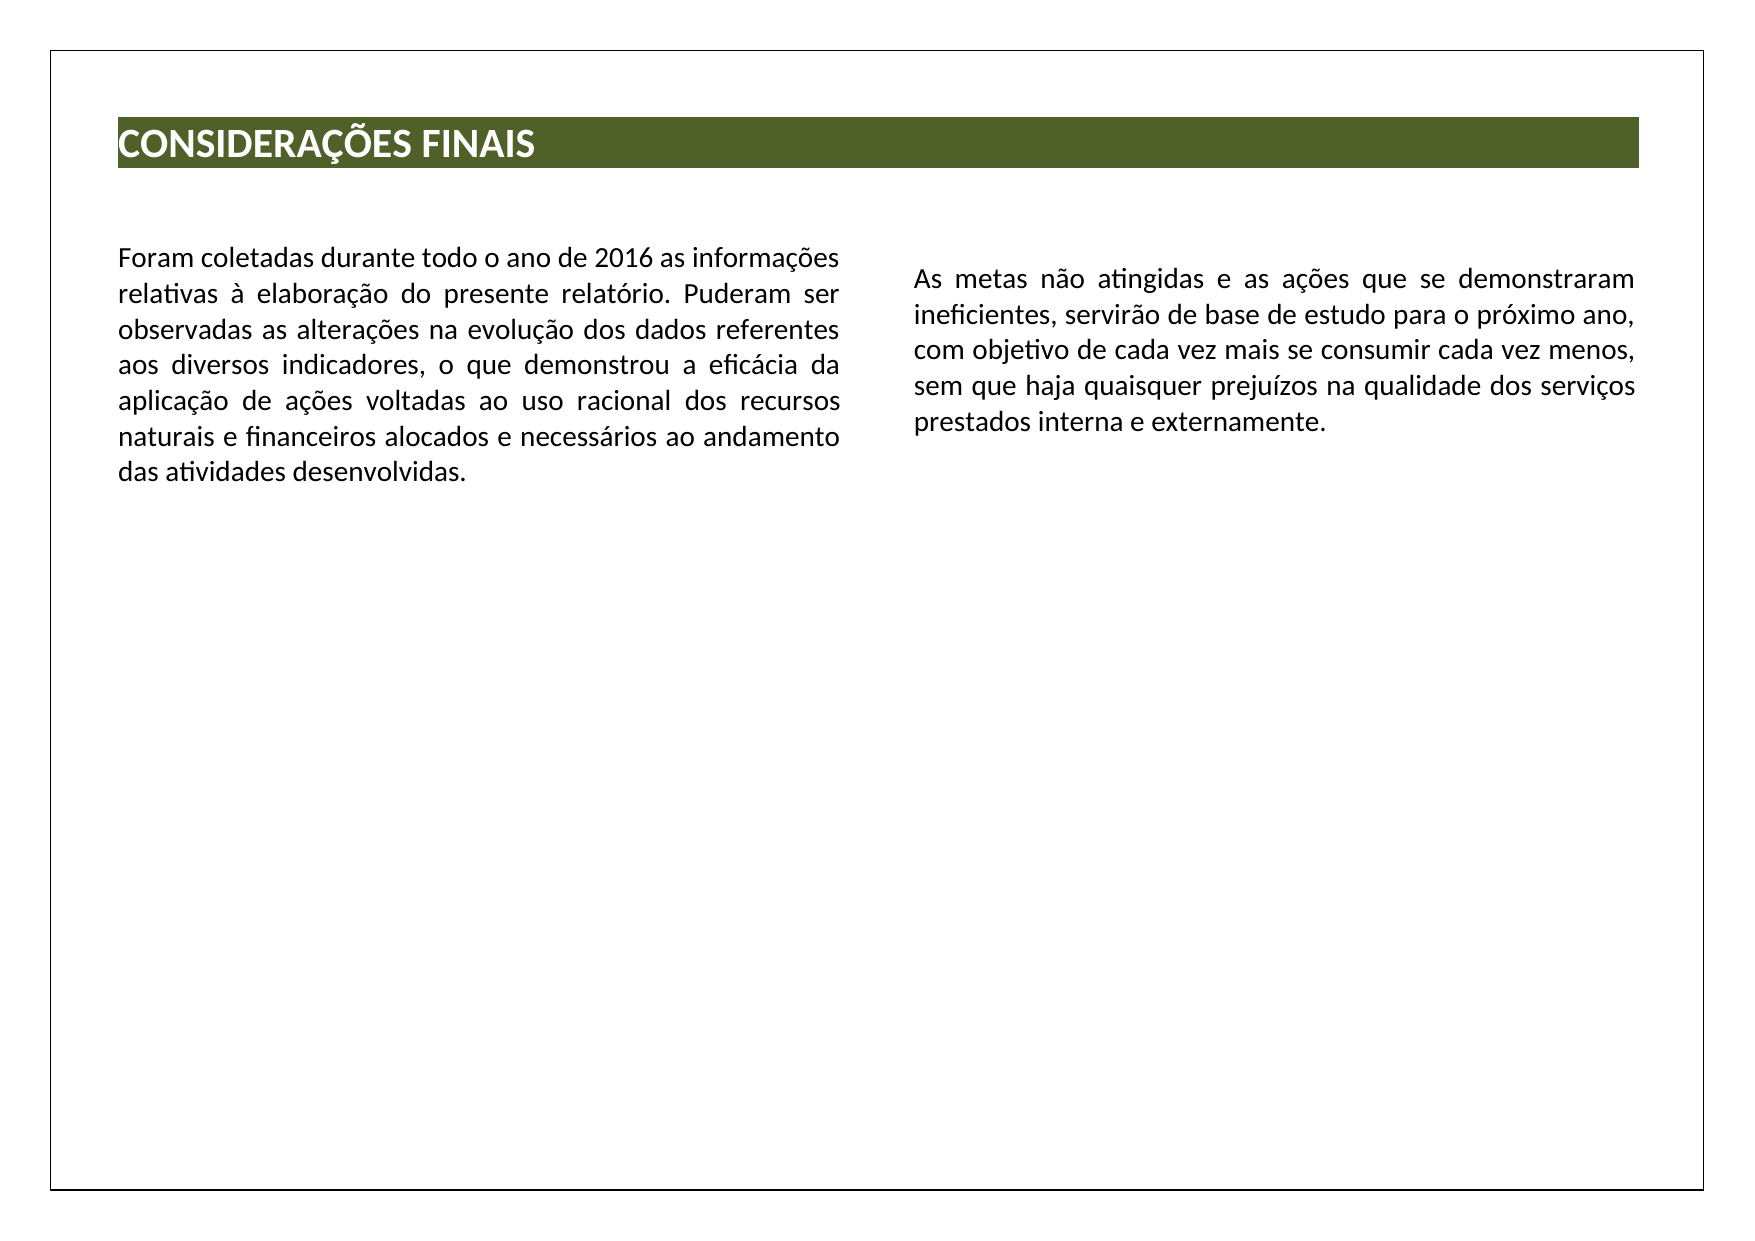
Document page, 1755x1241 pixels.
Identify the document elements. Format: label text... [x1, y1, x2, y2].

subtitle CONSIDERAÇÕES FINAIS [118, 117, 1650, 168]
text As metas não atingidas e as ações que se demonstraram ineficientes, servirão de base de estudo para o próximo ano, com objetivo de cada vez mais se consumir cada vez menos, sem que haja quaisquer prejuízos na qualidade dos serviços prestados interna e externamente. [914, 260, 1636, 438]
text Foram coletadas durante todo o ano de 2016 as informações relativas à elaboração do presente relatório. Puderam ser observadas as alterações na evolução dos dados referentes aos diversos indicadores, o que demonstrou a eficácia da aplicação de ações voltadas ao uso racional dos recursos naturais e financeiros alocados e necessários ao andamento das atividades desenvolvidas. [118, 239, 841, 489]
